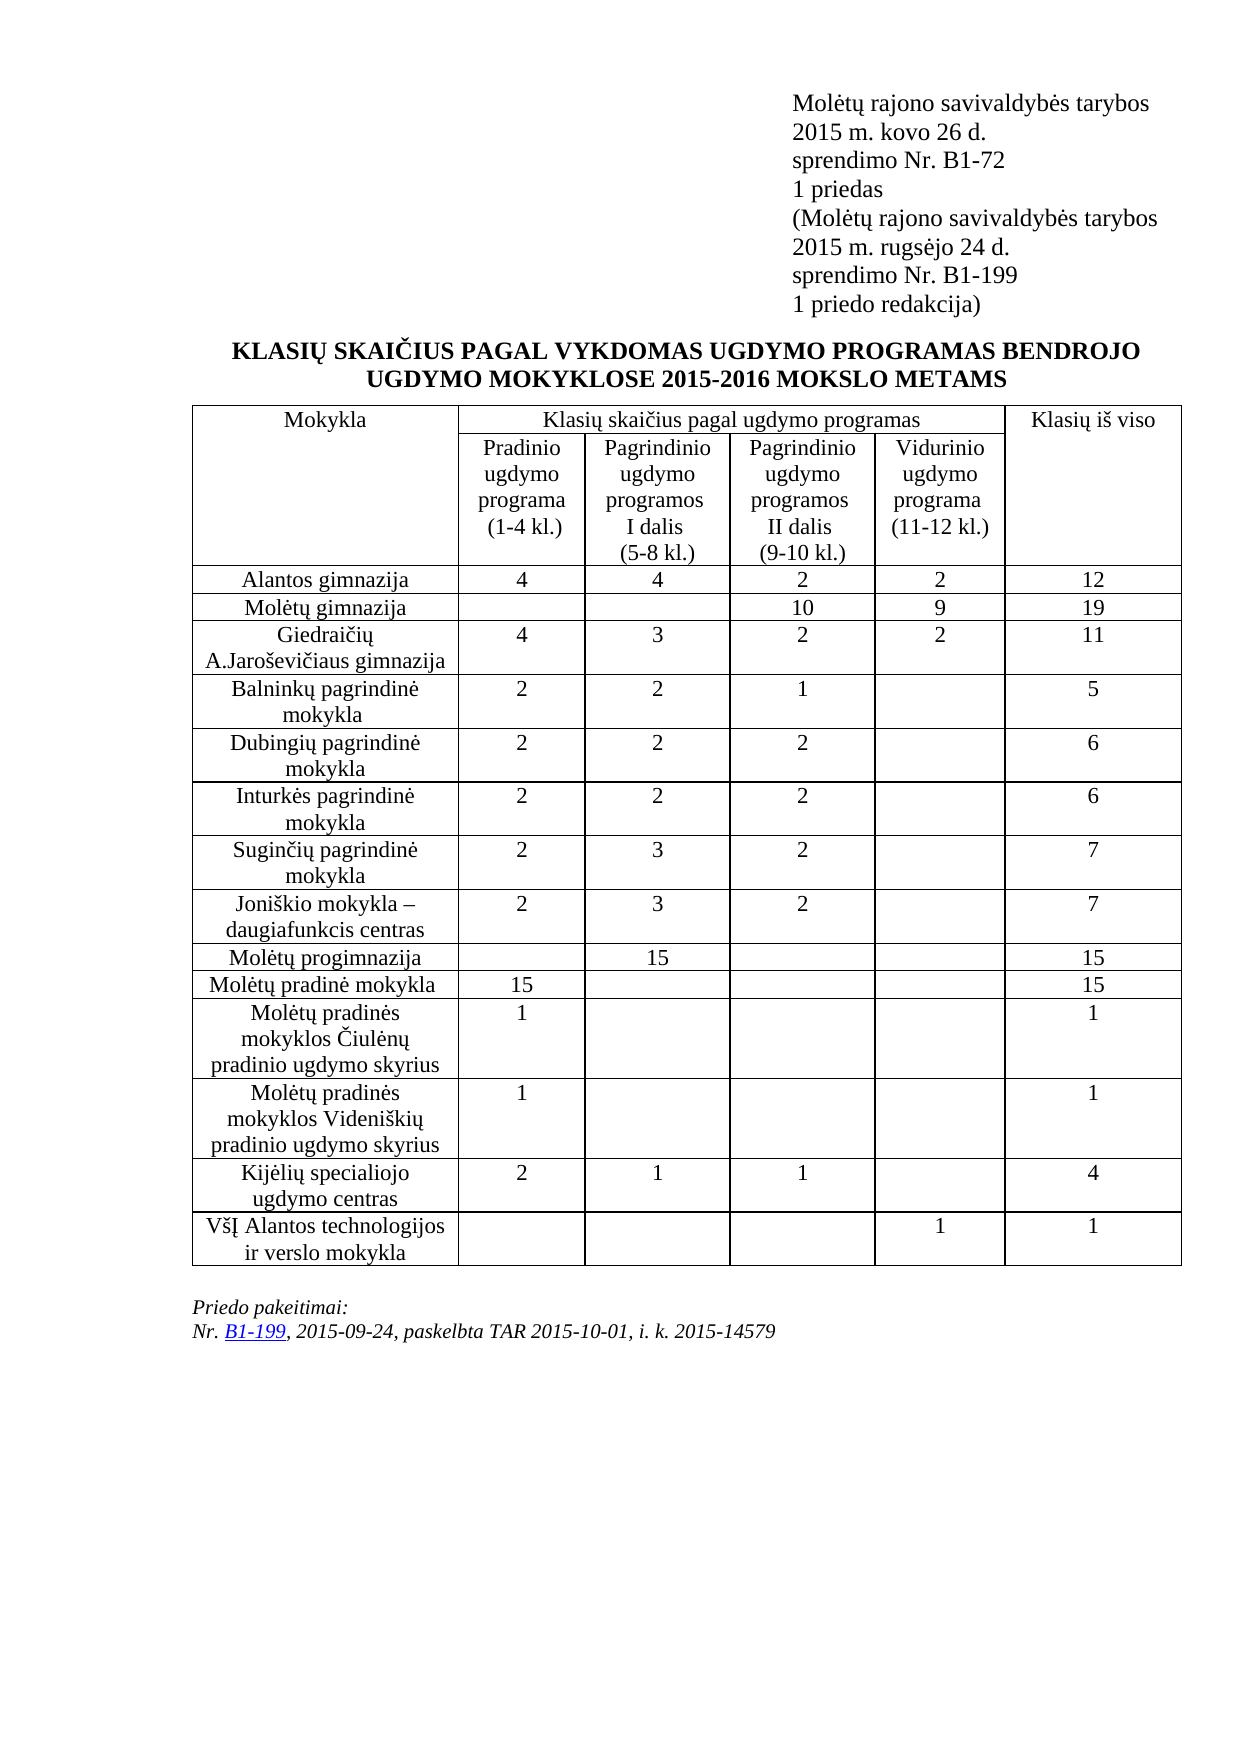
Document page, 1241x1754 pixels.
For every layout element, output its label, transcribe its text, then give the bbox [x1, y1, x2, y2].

table_cell 2 [459, 836, 584, 889]
table_cell 6 [1006, 783, 1181, 835]
table_cell [731, 999, 874, 1078]
table_cell Vidurinio ugdymo programa (11-12 kl.) [876, 434, 1004, 565]
table_cell [876, 890, 1004, 943]
table_cell [876, 729, 1004, 781]
table_cell Dubingių pagrindinė mokykla [193, 729, 458, 781]
table_cell 2 [731, 566, 874, 593]
table_cell Pagrindinio ugdymo programos I dalis (5-8 kl.) [586, 434, 729, 565]
table_cell 2 [459, 675, 584, 728]
table_cell 2 [731, 890, 874, 943]
table_cell [459, 1213, 584, 1265]
table_cell 2 [731, 836, 874, 889]
table_cell 4 [1006, 1159, 1181, 1211]
table_cell 19 [1006, 594, 1181, 620]
table_cell Suginčių pagrindinė mokykla [193, 836, 458, 889]
table_cell 2 [586, 783, 729, 835]
table_cell [876, 944, 1004, 970]
table_cell 7 [1006, 836, 1181, 889]
table_header Klasių iš viso [1006, 406, 1181, 565]
table_cell [876, 971, 1004, 997]
table_cell Molėtų gimnazija [193, 594, 458, 620]
table_cell 2 [876, 566, 1004, 593]
text 1 priedo redakcija) [792, 289, 1181, 318]
text sprendimo Nr. B1-199 [792, 260, 1181, 289]
table_cell [586, 1213, 729, 1265]
table_cell 15 [1006, 944, 1181, 970]
text 1 priedas [792, 174, 1181, 203]
table_cell [876, 783, 1004, 835]
table_cell Inturkės pagrindinė mokykla [193, 783, 458, 835]
text KLASIŲ SKAIČIUS PAGAL VYKDOMAS UGDYMO PROGRAMAS BENDROJO UGDYMO MOKYKLOSE 2015-2016 MOKSLO METAMS [192, 336, 1181, 393]
table_cell 1 [1006, 999, 1181, 1078]
table_cell [731, 944, 874, 970]
table_cell 4 [459, 566, 584, 593]
table_cell 2 [459, 729, 584, 781]
table_cell [459, 944, 584, 970]
table_cell 1 [586, 1159, 729, 1211]
table_cell 2 [459, 783, 584, 835]
table_cell 2 [459, 1159, 584, 1211]
table_header Klasių skaičius pagal ugdymo programas [459, 406, 1004, 433]
table_cell Giedraičių A.Jaroševičiaus gimnazija [193, 621, 458, 674]
table_cell [731, 1079, 874, 1158]
table_cell [876, 999, 1004, 1078]
table_cell [586, 1079, 729, 1158]
table_cell [586, 971, 729, 997]
table_cell Molėtų progimnazija [193, 944, 458, 970]
table_cell 2 [731, 729, 874, 781]
table_cell 9 [876, 594, 1004, 620]
table_cell Pradinio ugdymo programa (1-4 kl.) [459, 434, 584, 565]
table_cell Balninkų pagrindinė mokykla [193, 675, 458, 728]
table_cell 1 [876, 1213, 1004, 1265]
table_cell 2 [731, 621, 874, 674]
table_cell 3 [586, 621, 729, 674]
table_cell 1 [731, 1159, 874, 1211]
table_cell 2 [876, 621, 1004, 674]
table_cell [876, 675, 1004, 728]
table_cell 2 [586, 675, 729, 728]
table_cell 6 [1006, 729, 1181, 781]
table_cell 10 [731, 594, 874, 620]
table_cell 4 [459, 621, 584, 674]
table_cell [586, 999, 729, 1078]
text Priedo pakeitimai: [192, 1295, 1181, 1319]
table_cell 1 [1006, 1213, 1181, 1265]
table_cell 1 [1006, 1079, 1181, 1158]
text 2015 m. kovo 26 d. [792, 117, 1181, 145]
table_cell 2 [586, 729, 729, 781]
table_cell 15 [459, 971, 584, 997]
table_cell 3 [586, 890, 729, 943]
table_cell [876, 836, 1004, 889]
table_cell Joniškio mokykla – daugiafunkcis centras [193, 890, 458, 943]
table_cell Molėtų pradinė mokykla [193, 971, 458, 997]
table_cell VšĮ Alantos technologijos ir verslo mokykla [193, 1213, 458, 1265]
table_cell Pagrindinio ugdymo programos II dalis (9-10 kl.) [731, 434, 874, 565]
table_cell Alantos gimnazija [193, 566, 458, 593]
text sprendimo Nr. B1-72 [792, 145, 1181, 174]
table_cell 7 [1006, 890, 1181, 943]
table_cell 2 [459, 890, 584, 943]
table_cell 1 [731, 675, 874, 728]
table_cell 4 [586, 566, 729, 593]
table_cell 1 [459, 1079, 584, 1158]
table_cell Kijėlių specialiojo ugdymo centras [193, 1159, 458, 1211]
table_cell Molėtų pradinės mokyklos Čiulėnų pradinio ugdymo skyrius [193, 999, 458, 1078]
table_cell 11 [1006, 621, 1181, 674]
table_cell 5 [1006, 675, 1181, 728]
text Molėtų rajono savivaldybės tarybos [792, 88, 1181, 117]
text Nr. B1-199, 2015-09-24, paskelbta TAR 2015-10-01, i. k. 2015-14579 [192, 1319, 1181, 1343]
table_cell [731, 971, 874, 997]
table_cell [876, 1079, 1004, 1158]
table_cell [876, 1159, 1004, 1211]
table_cell 12 [1006, 566, 1181, 593]
table_cell [586, 594, 729, 620]
table_cell 15 [1006, 971, 1181, 997]
table_cell 1 [459, 999, 584, 1078]
table_header Mokykla [193, 406, 458, 565]
table_cell 2 [731, 783, 874, 835]
table_cell [731, 1213, 874, 1265]
text (Molėtų rajono savivaldybės tarybos 2015 m. rugsėjo 24 d. [792, 203, 1181, 260]
table_cell [459, 594, 584, 620]
table_cell 15 [586, 944, 729, 970]
table_cell 3 [586, 836, 729, 889]
table_cell Molėtų pradinės mokyklos Videniškių pradinio ugdymo skyrius [193, 1079, 458, 1158]
